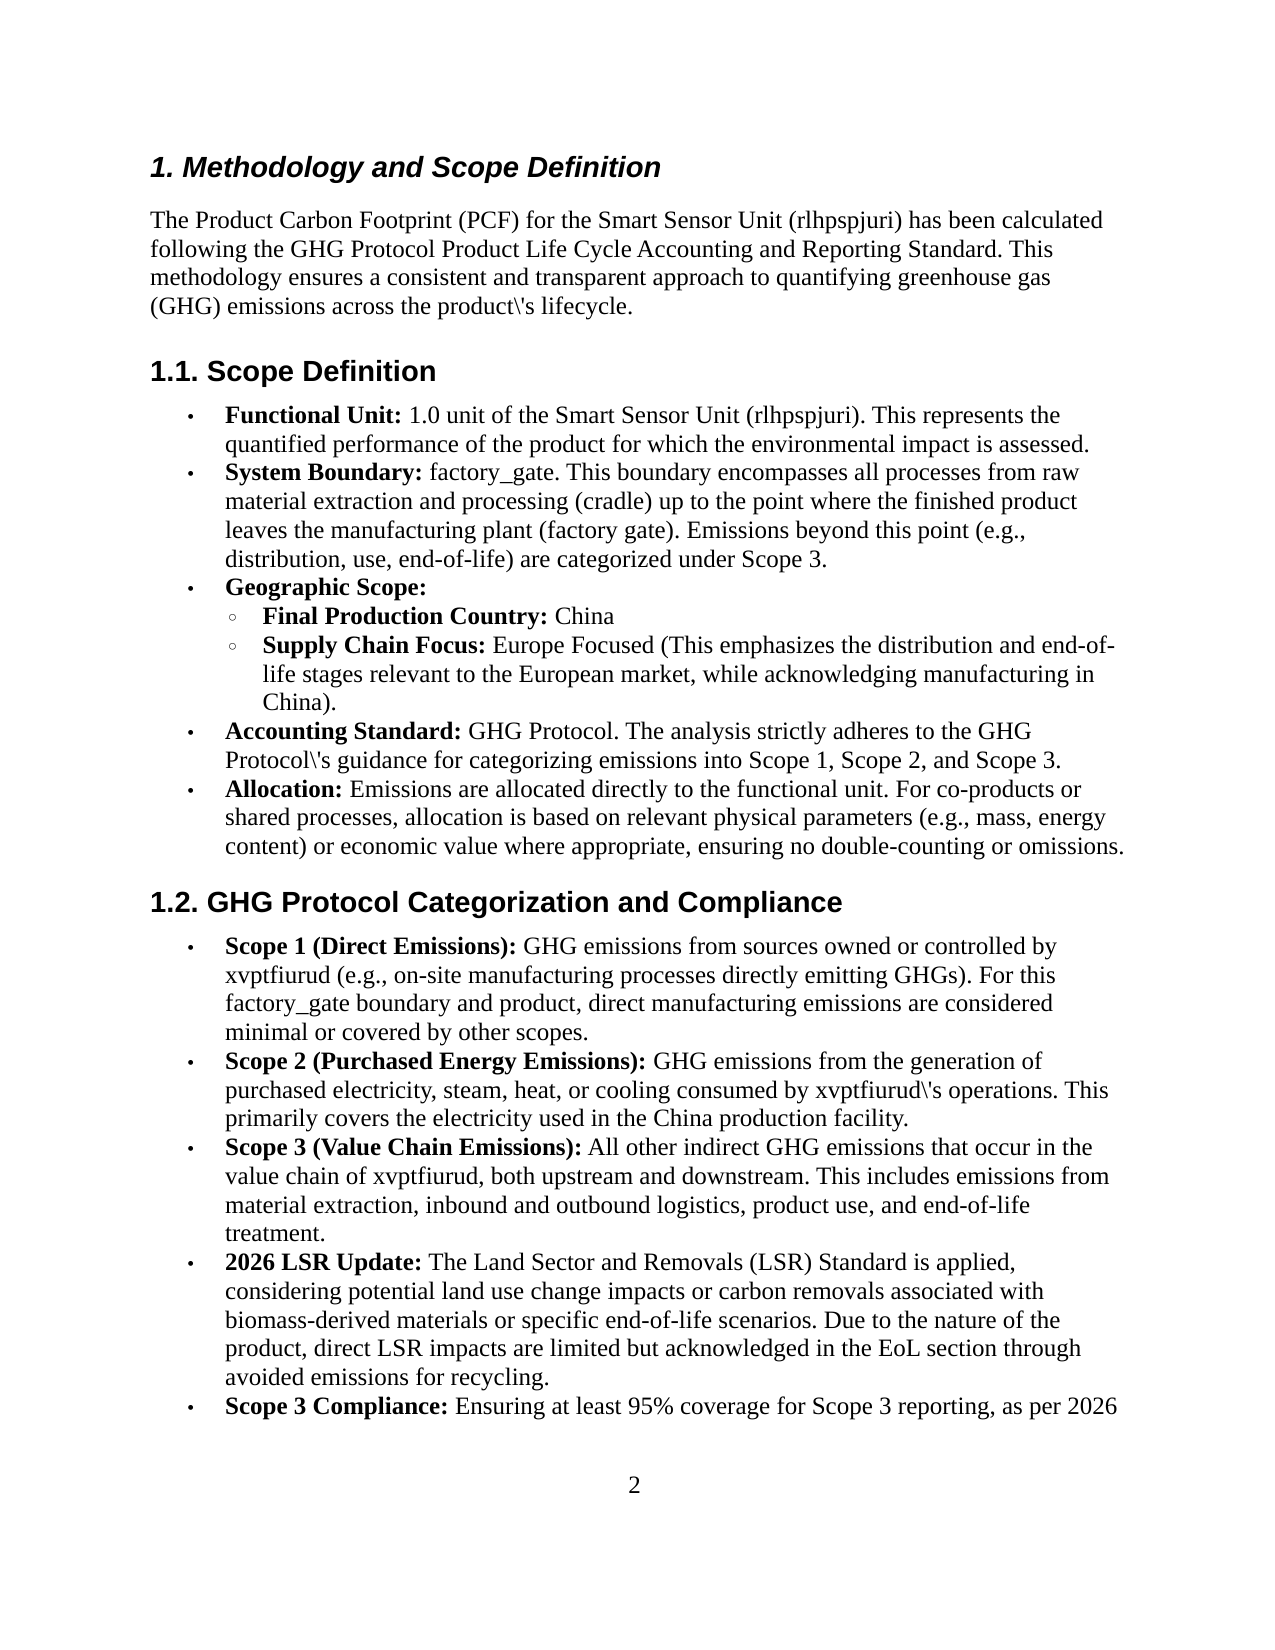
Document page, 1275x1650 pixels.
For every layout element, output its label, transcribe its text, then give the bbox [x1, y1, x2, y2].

list Accounting Standard: GHG Protocol. The analysis strictly adheres to the GHG Protocol\'s guidance for categorizing emissions into Scope 1, Scope 2, and Scope 3. [187, 716, 1125, 774]
subtitle 1.2. GHG Protocol Categorization and Compliance [150, 885, 1125, 918]
list Final Production Country: China [225, 601, 1125, 630]
list Scope 2 (Purchased Energy Emissions): GHG emissions from the generation of purchased electricity, steam, heat, or cooling consumed by xvptfiurud\'s operations. This primarily covers the electricity used in the China production facility. [187, 1046, 1125, 1132]
list 2026 LSR Update: The Land Sector and Removals (LSR) Standard is applied, considering potential land use change impacts or carbon removals associated with biomass-derived materials or specific end-of-life scenarios. Due to the nature of the product, direct LSR impacts are limited but acknowledged in the EoL section through avoided emissions for recycling. [187, 1247, 1125, 1391]
list Functional Unit: 1.0 unit of the Smart Sensor Unit (rlhpspjuri). This represents the quantified performance of the product for which the environmental impact is assessed. [187, 400, 1125, 457]
list Scope 3 Compliance: Ensuring at least 95% coverage for Scope 3 reporting, as per 2026 [187, 1391, 1125, 1420]
text The Product Carbon Footprint (PCF) for the Smart Sensor Unit (rlhpspjuri) has been calculated following the GHG Protocol Product Life Cycle Accounting and Reporting Standard. This methodology ensures a consistent and transparent approach to quantifying greenhouse gas (GHG) emissions across the product\'s lifecycle. [150, 205, 1125, 320]
list Scope 1 (Direct Emissions): GHG emissions from sources owned or controlled by xvptfiurud (e.g., on-site manufacturing processes directly emitting GHGs). For this factory_gate boundary and product, direct manufacturing emissions are considered minimal or covered by other scopes. [187, 931, 1125, 1046]
list Scope 3 (Value Chain Emissions): All other indirect GHG emissions that occur in the value chain of xvptfiurud, both upstream and downstream. This includes emissions from material extraction, inbound and outbound logistics, product use, and end-of-life treatment. [187, 1132, 1125, 1247]
list System Boundary: factory_gate. This boundary encompasses all processes from raw material extraction and processing (cradle) up to the point where the finished product leaves the manufacturing plant (factory gate). Emissions beyond this point (e.g., distribution, use, end-of-life) are categorized under Scope 3. [187, 457, 1125, 572]
list Supply Chain Focus: Europe Focused (This emphasizes the distribution and end-of-life stages relevant to the European market, while acknowledging manufacturing in China). [225, 630, 1125, 716]
subtitle 1.1. Scope Definition [150, 354, 1125, 387]
list Allocation: Emissions are allocated directly to the functional unit. For co-products or shared processes, allocation is based on relevant physical parameters (e.g., mass, energy content) or economic value where appropriate, ensuring no double-counting or omissions. [187, 774, 1125, 860]
subtitle 1. Methodology and Scope Definition [150, 150, 1125, 183]
list Geographic Scope: [187, 572, 1125, 601]
